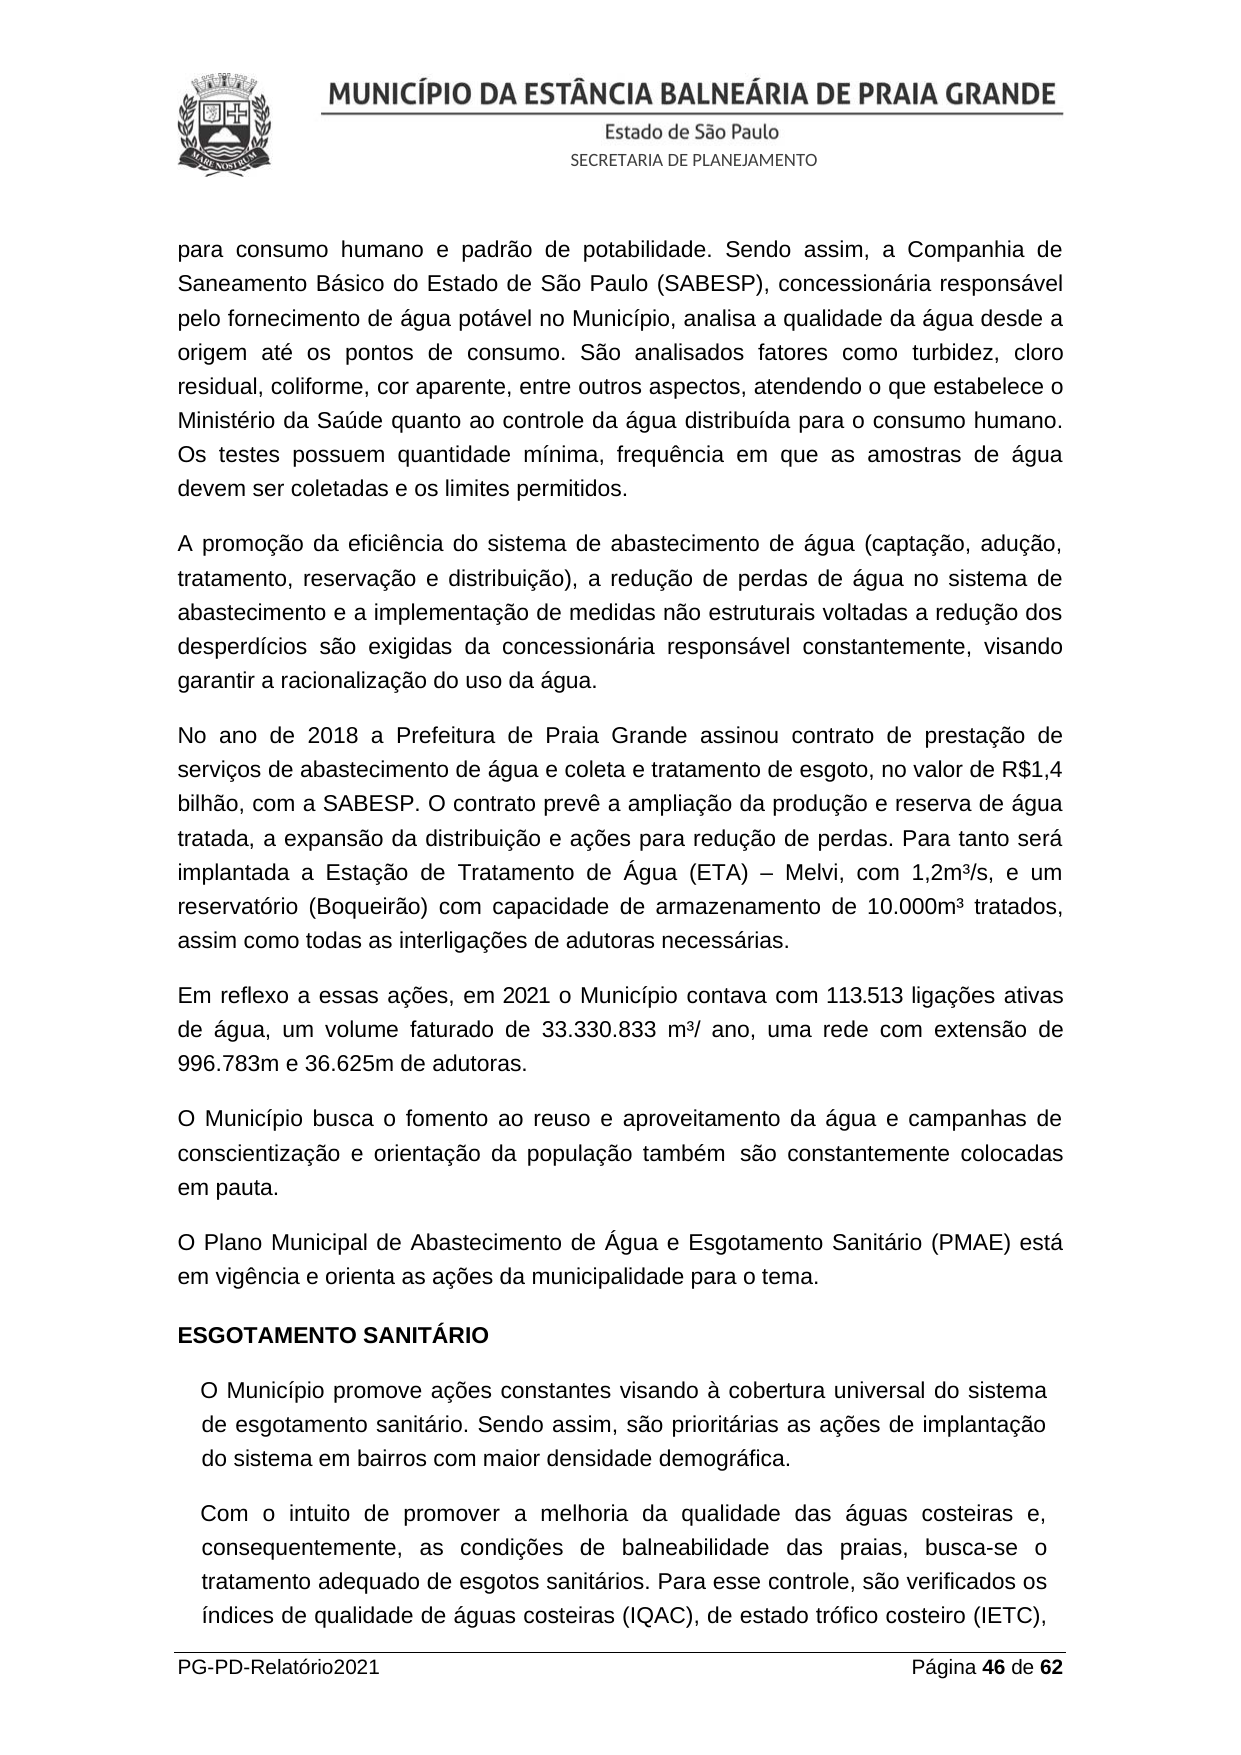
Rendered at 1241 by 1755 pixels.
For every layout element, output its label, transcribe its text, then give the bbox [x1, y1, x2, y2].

text Em reflexo a essas ações, em 2021 o Município contava com 113.513 ligações ativas de água, um volume faturado de 33.330.833 m³/ ano, uma rede com extensão de 996.783m e 36.625m de adutoras. [177, 982, 1063, 1077]
text O Município busca o fomento ao reuso e aproveitamento da água e campanhas de conscientização e orientação da população também são constantemente colocadas em pauta. [177, 1105, 1063, 1200]
text O Município promove ações constantes visando à cobertura universal do sistema de esgotamento sanitário. Sendo assim, são prioritárias as ações de implantação do sistema em bairros com maior densidade demográfica. [200, 1377, 1047, 1472]
text A promoção da eficiência do sistema de abastecimento de água (captação, adução, tratamento, reservação e distribuição), a redução de perdas de água no sistema de abastecimento e a implementação de medidas não estruturais voltadas a redução dos desperdícios são exigidas da concessionária responsável constantemente, visando garantir a racionalização do uso da água. [177, 530, 1063, 693]
text Com o intuito de promover a melhoria da qualidade das águas costeiras e, consequentemente, as condições de balneabilidade das praias, busca-se o tratamento adequado de esgotos sanitários. Para esse controle, são verificados os índices de qualidade de águas costeiras (IQAC), de estado trófico costeiro (IETC), [200, 1500, 1047, 1629]
text No ano de 2018 a Prefeitura de Praia Grande assinou contrato de prestação de serviços de abastecimento de água e coleta e tratamento de esgoto, no valor de R$1,4 bilhão, com a SABESP. O contrato prevê a ampliação da produção e reserva de água tratada, a expansão da distribuição e ações para redução de perdas. Para tanto será implantada a Estação de Tratamento de Água (ETA) – Melvi, com 1,2m³/s, e um reservatório (Boqueirão) com capacidade de armazenamento de 10.000m³ tratados, assim como todas as interligações de adutoras necessárias. [177, 722, 1063, 953]
subtitle ESGOTAMENTO SANITÁRIO [177, 1322, 1063, 1348]
text O Plano Municipal de Abastecimento de Água e Esgotamento Sanitário (PMAE) está em vigência e orienta as ações da municipalidade para o tema. [177, 1229, 1063, 1289]
text para consumo humano e padrão de potabilidade. Sendo assim, a Companhia de Saneamento Básico do Estado de São Paulo (SABESP), concessionária responsável pelo fornecimento de água potável no Município, analisa a qualidade da água desde a origem até os pontos de consumo. São analisados fatores como turbidez, cloro residual, coliforme, cor aparente, entre outros aspectos, atendendo o que estabelece o Ministério da Saúde quanto ao controle da água distribuída para o consumo humano. Os testes possuem quantidade mínima, frequência em que as amostras de água devem ser coletadas e os limites permitidos. [177, 236, 1063, 502]
